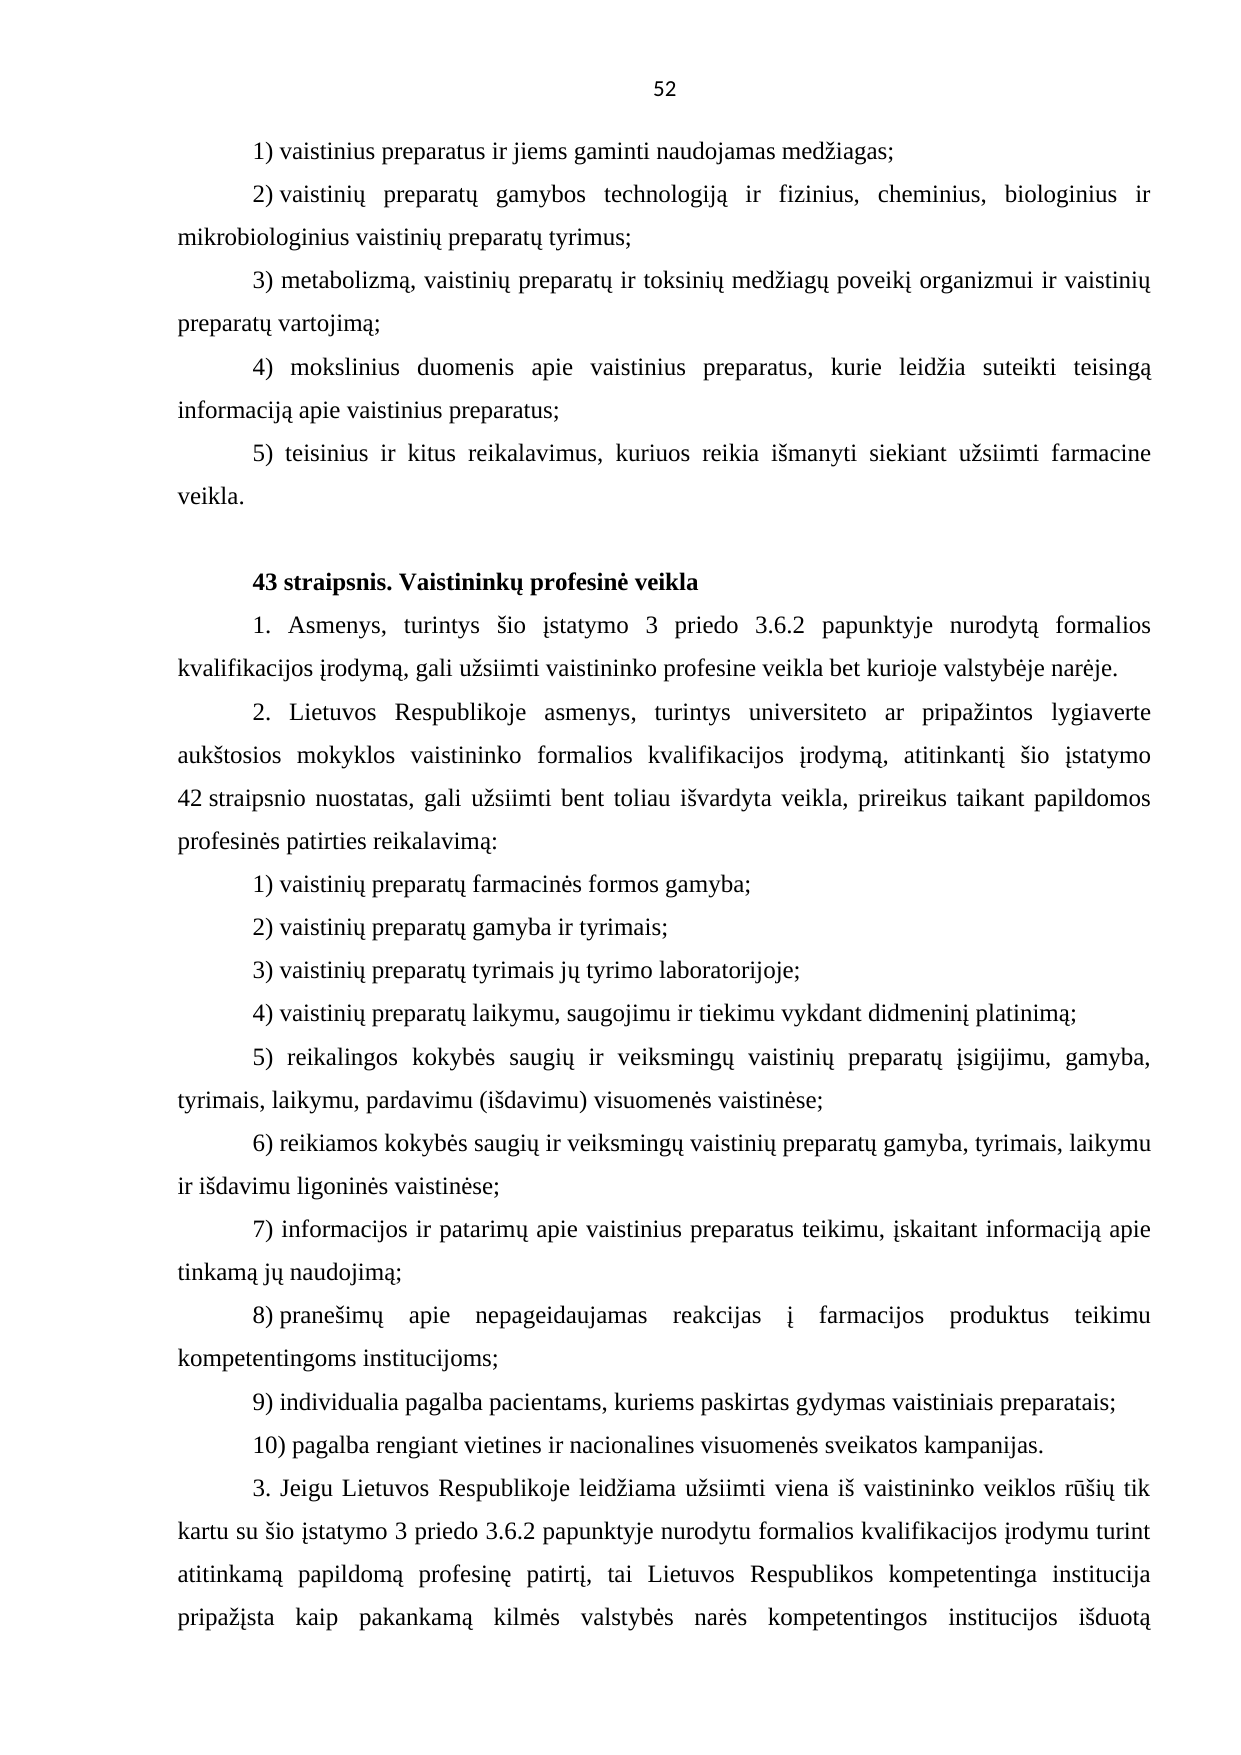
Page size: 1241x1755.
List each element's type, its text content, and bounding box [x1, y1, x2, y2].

text 4) mokslinius duomenis apie vaistinius preparatus, kurie leidžia suteikti teisingą informaciją apie vaistinius preparatus; [177, 352, 1152, 423]
text 2. Lietuvos Respublikoje asmenys, turintys universiteto ar pripažintos lygiaverte aukštosios mokyklos vaistininko formalios kvalifikacijos įrodymą, atitinkantį šio įstatymo 42 straipsnio nuostatas, gali užsiimti bent toliau išvardyta veikla, prireikus taikant papildomos profesinės patirties reikalavimą: [177, 697, 1152, 855]
text 43 straipsnis. Vaistininkų profesinė veikla [177, 567, 1152, 596]
text 5) teisinius ir kitus reikalavimus, kuriuos reikia išmanyti siekiant užsiimti farmacine veikla. [177, 438, 1152, 510]
text 7) informacijos ir patarimų apie vaistinius preparatus teikimu, įskaitant informaciją apie tinkamą jų naudojimą; [177, 1214, 1152, 1286]
text 3) vaistinių preparatų tyrimais jų tyrimo laboratorijoje; [177, 955, 1152, 984]
text 8) pranešimų apie nepageidaujamas reakcijas į farmacijos produktus teikimu kompetentingoms institucijoms; [177, 1300, 1152, 1372]
text 3) metabolizmą, vaistinių preparatų ir toksinių medžiagų poveikį organizmui ir vaistinių preparatų vartojimą; [177, 265, 1152, 337]
text 2) vaistinių preparatų gamyba ir tyrimais; [177, 912, 1152, 941]
text 1) vaistinius preparatus ir jiems gaminti naudojamas medžiagas; [177, 136, 1152, 165]
text 1. Asmenys, turintys šio įstatymo 3 priedo 3.6.2 papunktyje nurodytą formalios kvalifikacijos įrodymą, gali užsiimti vaistininko profesine veikla bet kurioje valstybėje narėje. [177, 610, 1152, 682]
text 5) reikalingos kokybės saugių ir veiksmingų vaistinių preparatų įsigijimu, gamyba, tyrimais, laikymu, pardavimu (išdavimu) visuomenės vaistinėse; [177, 1042, 1152, 1113]
text 9) individualia pagalba pacientams, kuriems paskirtas gydymas vaistiniais preparatais; [177, 1387, 1152, 1415]
text 4) vaistinių preparatų laikymu, saugojimu ir tiekimu vykdant didmeninį platinimą; [177, 998, 1152, 1027]
text 6) reikiamos kokybės saugių ir veiksmingų vaistinių preparatų gamyba, tyrimais, laikymu ir išdavimu ligoninės vaistinėse; [177, 1128, 1152, 1200]
text 1) vaistinių preparatų farmacinės formos gamyba; [177, 869, 1152, 898]
text 3. Jeigu Lietuvos Respublikoje leidžiama užsiimti viena iš vaistininko veiklos rūšių tik kartu su šio įstatymo 3 priedo 3.6.2 papunktyje nurodytu formalios kvalifikacijos įrodymu turint atitinkamą papildomą profesinę patirtį, tai Lietuvos Respublikos kompetentinga institucija pripažįsta kaip pakankamą kilmės valstybės narės kompetentingos institucijos išduotą [177, 1473, 1152, 1631]
text 2) vaistinių preparatų gamybos technologiją ir fizinius, cheminius, biologinius ir mikrobiologinius vaistinių preparatų tyrimus; [177, 179, 1152, 251]
text 10) pagalba rengiant vietines ir nacionalines visuomenės sveikatos kampanijas. [177, 1430, 1152, 1458]
